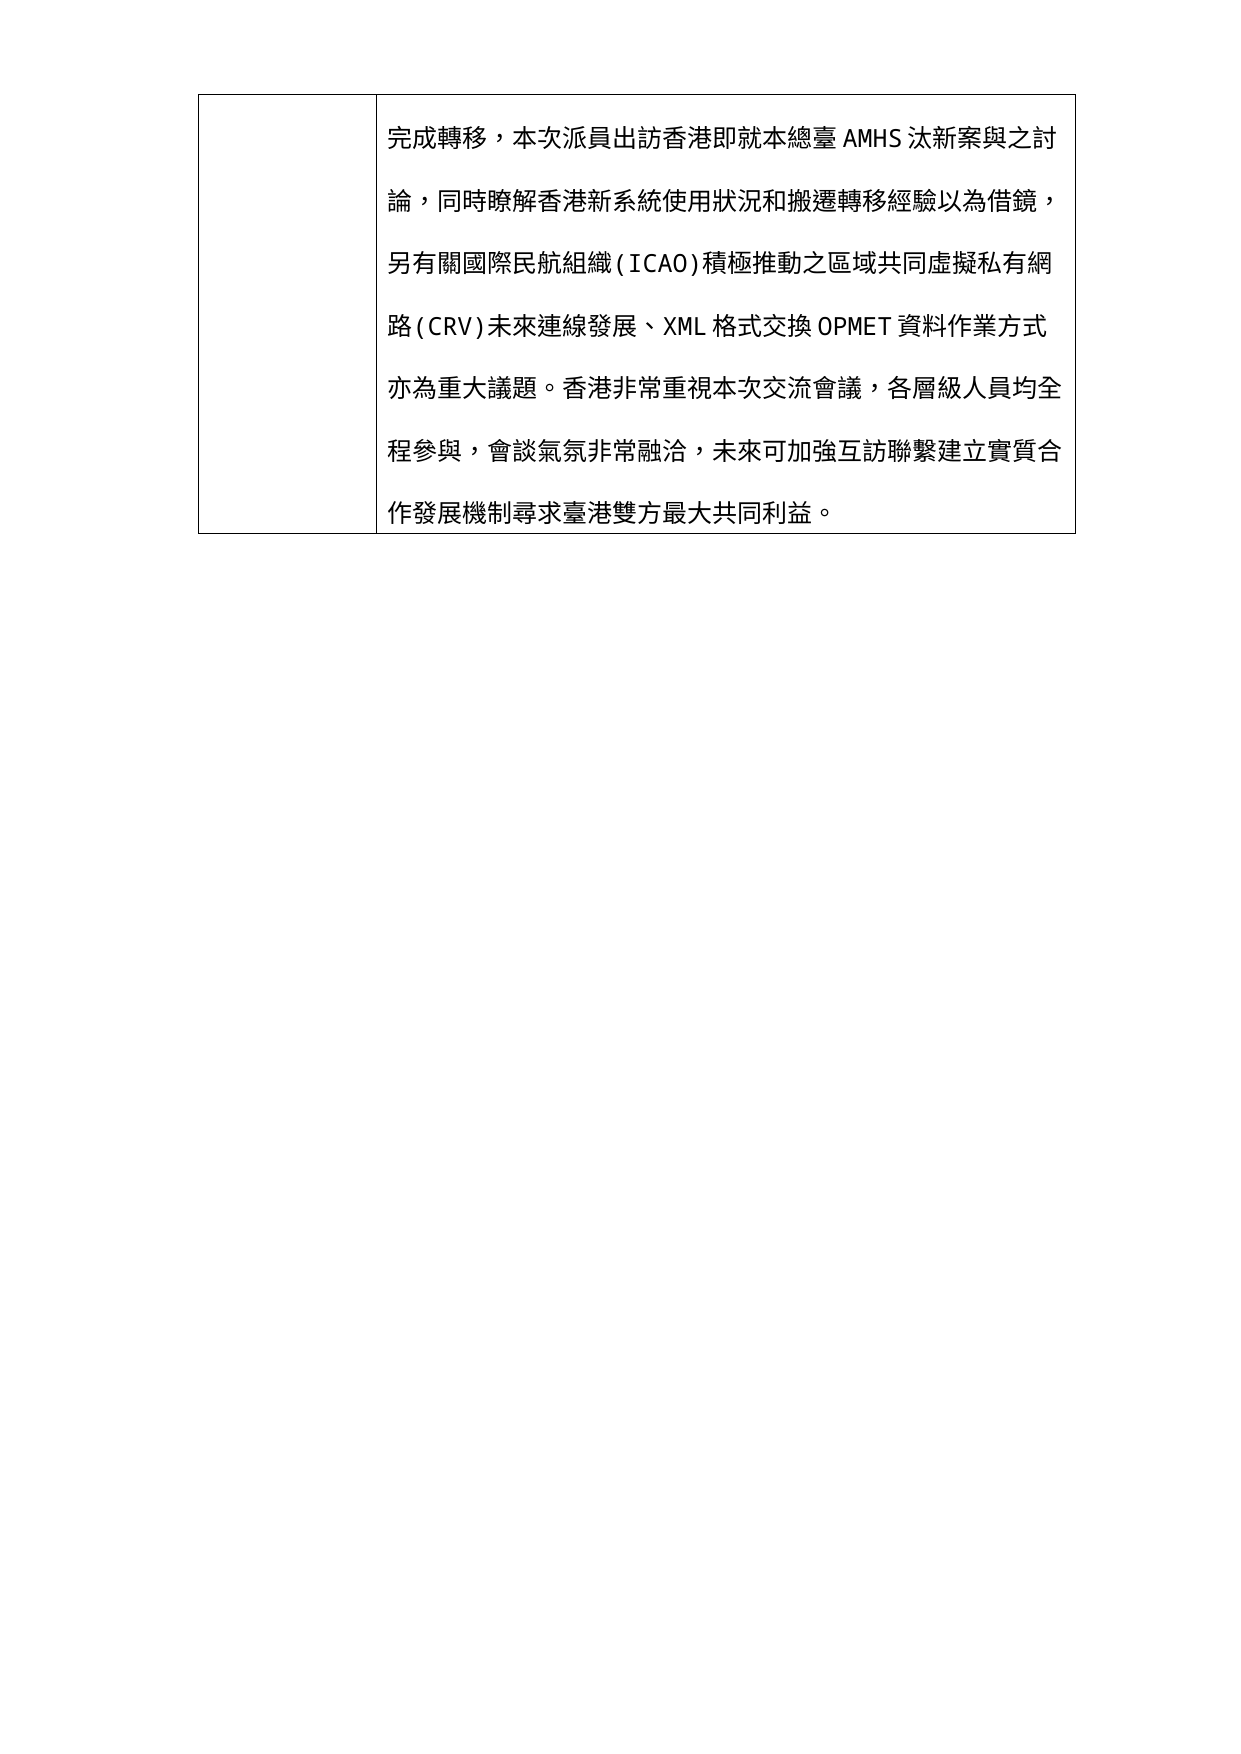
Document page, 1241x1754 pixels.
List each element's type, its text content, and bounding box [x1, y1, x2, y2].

table_cell [199, 95, 376, 533]
table_cell 完成轉移，本次派員出訪香港即就本總臺AMHS汰新案與之討論，同時瞭解香港新系統使用狀況和搬遷轉移經驗以為借鏡，另有關國際民航組織(ICAO)積極推動之區域共同虛擬私有網路(CRV)未來連線發展、XML格式交換OPMET資料作業方式亦為重大議題。香港非常重視本次交流會議，各層級人員均全程參與，會談氣氛非常融洽，未來可加強互訪聯繫建立實質合作發展機制尋求臺港雙方最大共同利益。 [377, 95, 1075, 533]
